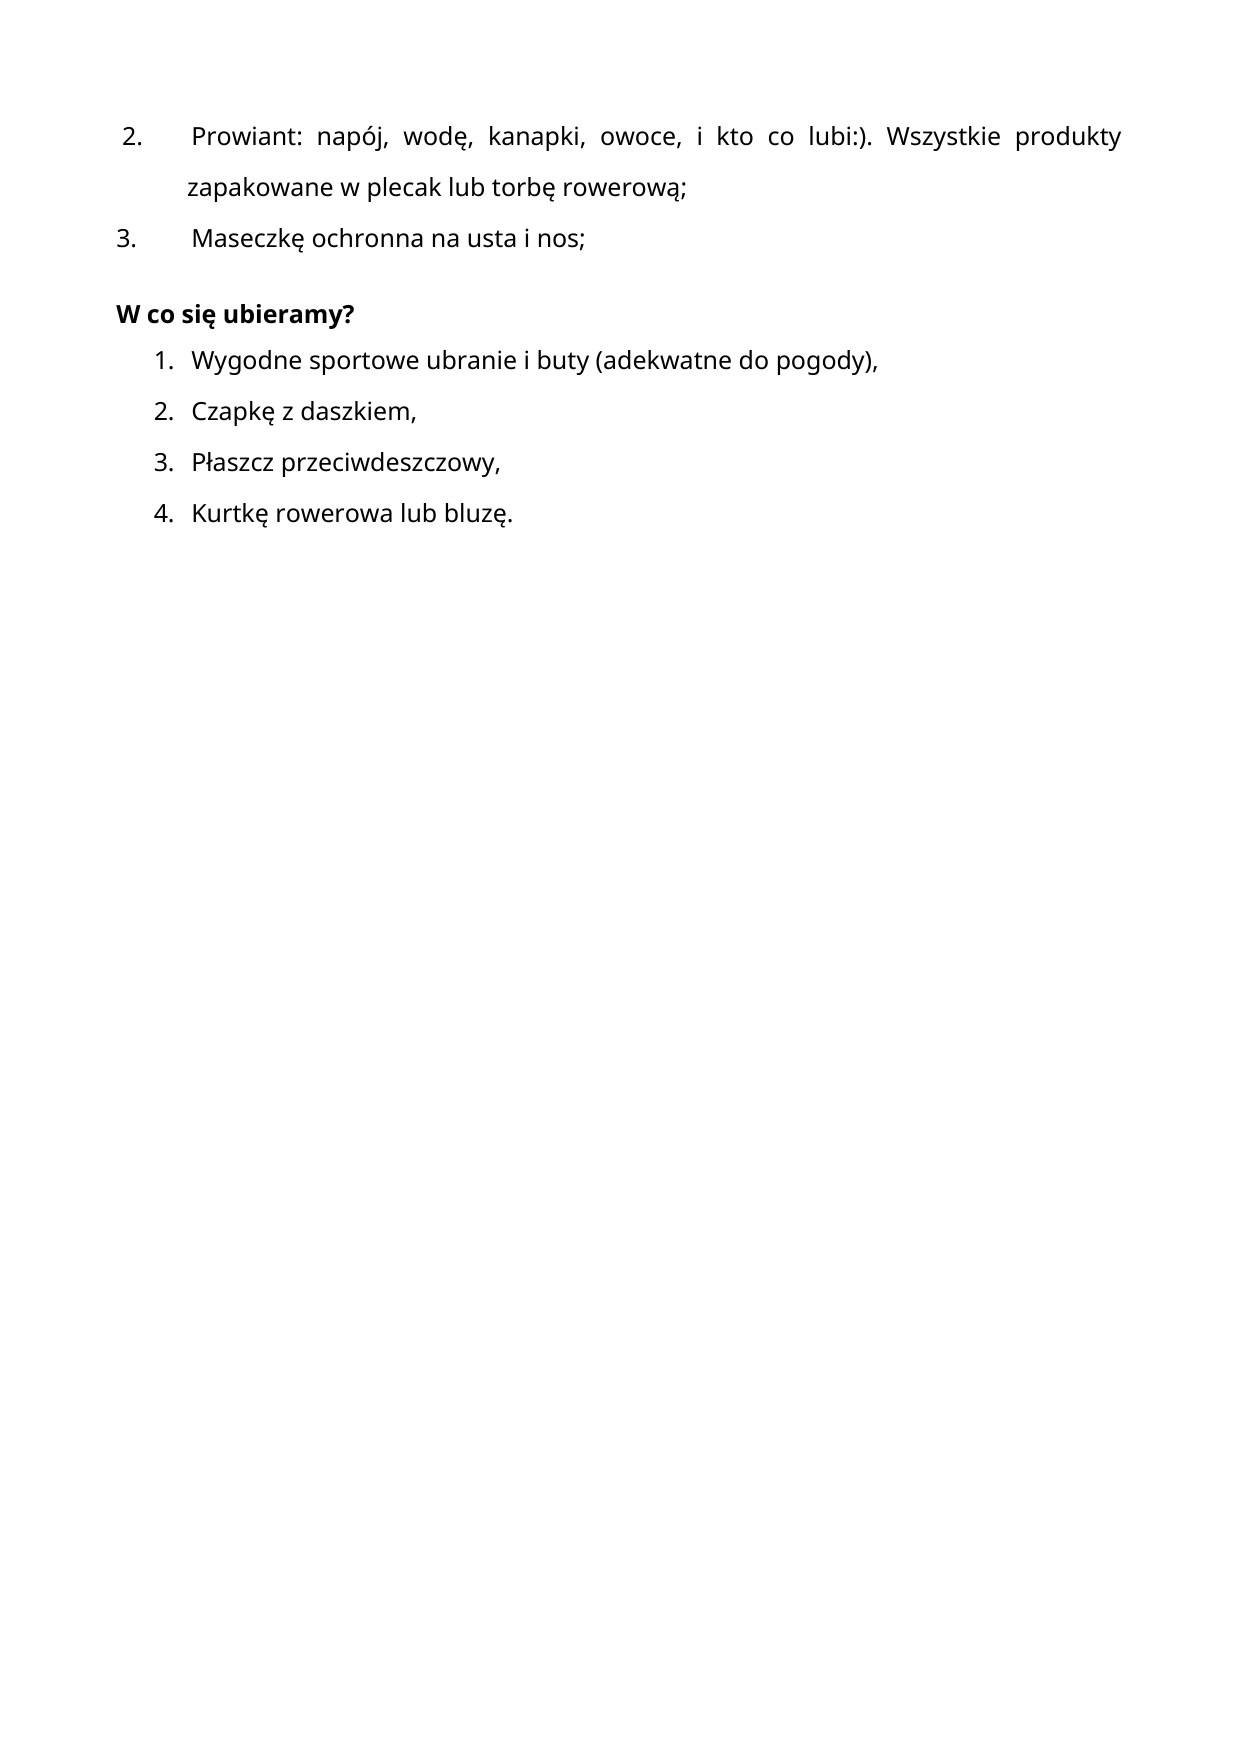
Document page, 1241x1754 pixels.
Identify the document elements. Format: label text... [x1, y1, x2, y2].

list Kurtkę rowerowa lub bluzę. [153, 496, 1122, 530]
list Czapkę z daszkiem, [153, 394, 1122, 428]
list Wygodne sportowe ubranie i buty (adekwatne do pogody), [153, 343, 1122, 377]
subtitle W co się ubieramy? [116, 296, 1122, 330]
list Maseczkę ochronna na usta i nos; [116, 220, 1122, 254]
list Prowiant: napój, wodę, kanapki, owoce, i kto co lubi:). Wszystkie produkty zapakowane w plecak lub torbę rowerową; [122, 118, 1122, 203]
list Płaszcz przeciwdeszczowy, [153, 445, 1122, 479]
